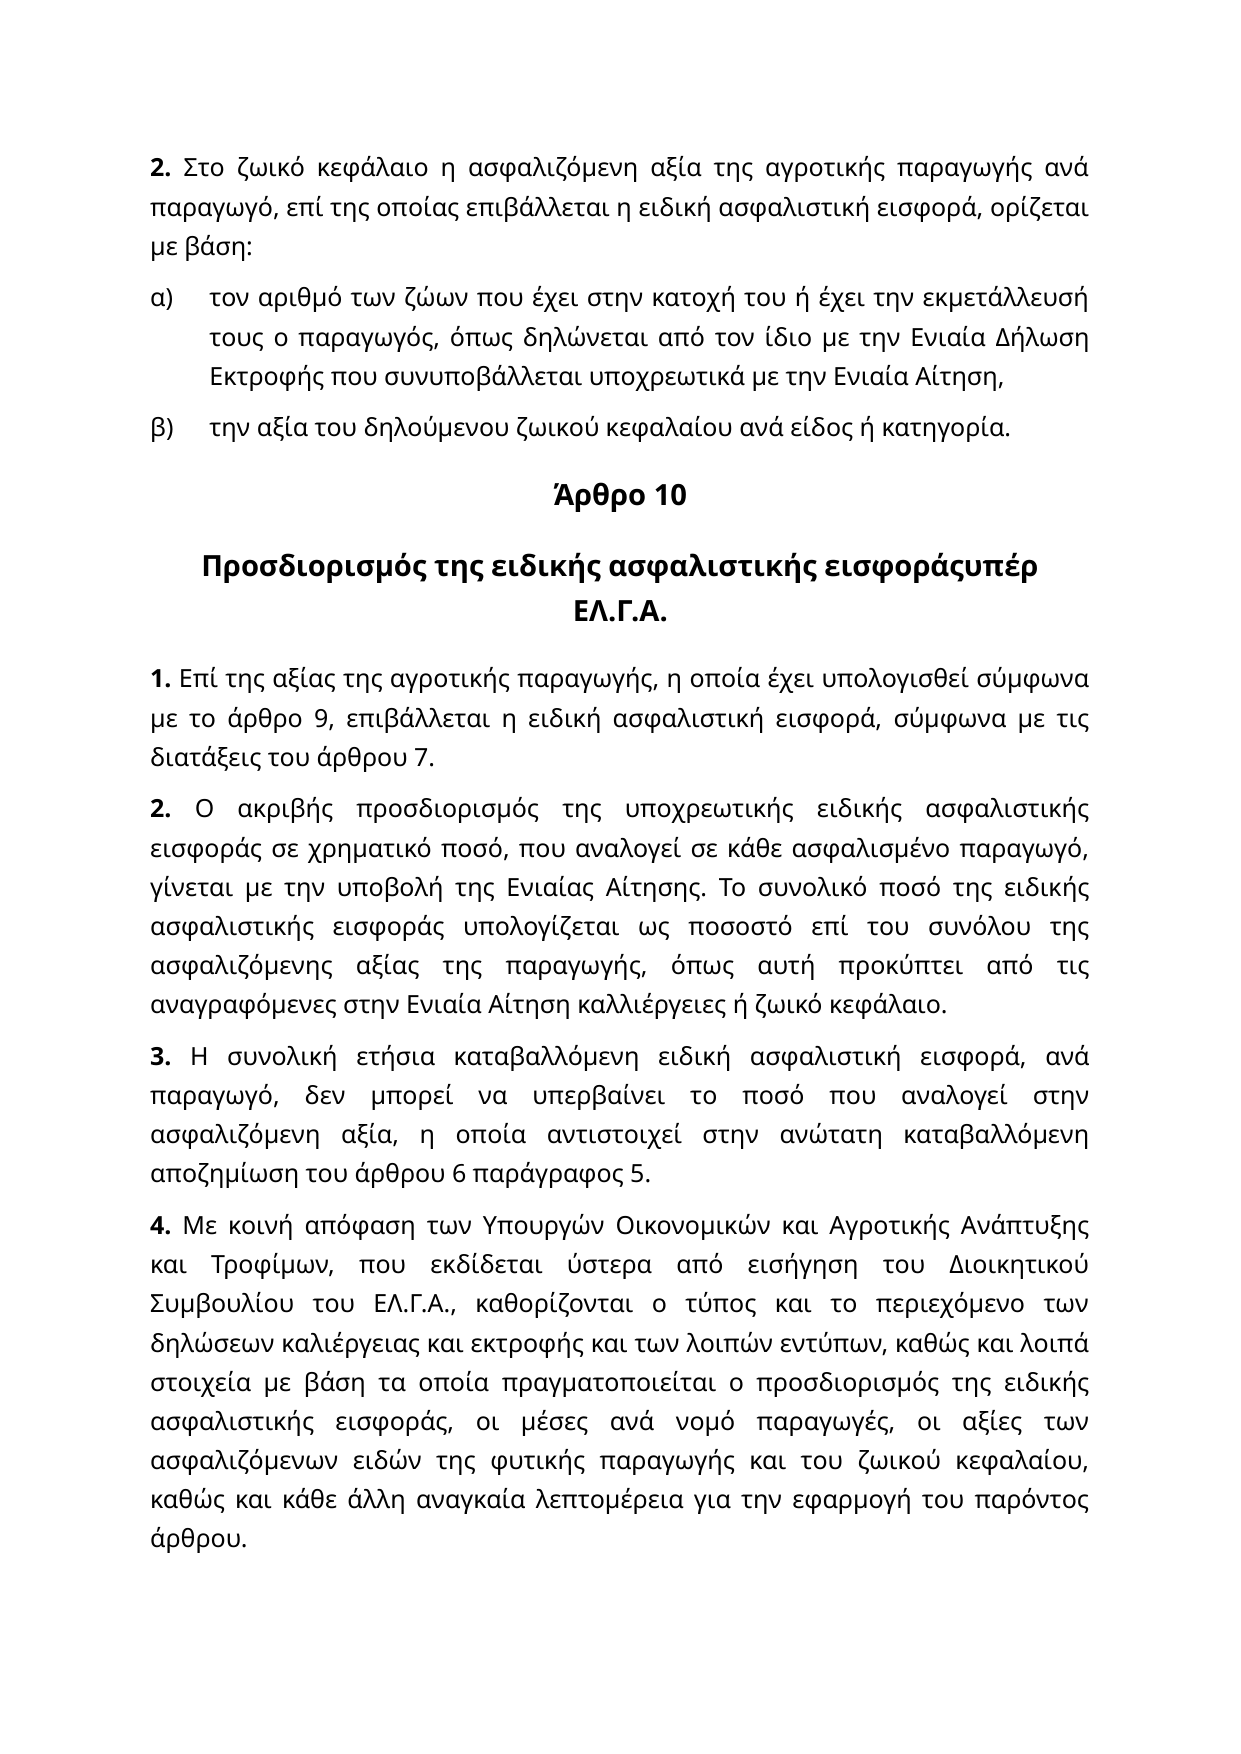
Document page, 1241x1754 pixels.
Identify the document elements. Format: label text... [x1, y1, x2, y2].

text 4. Με κοινή απόφαση των Υπουργών Οικονομικών και Αγροτικής Ανάπτυξης και Τροφίμων, που εκδίδεται ύστερα από εισήγηση του Διοικητικού Συμβουλίου του ΕΛ.Γ.Α., καθορίζονται ο τύπος και το περιεχόμενο των δηλώσεων καλιέργειας και εκτροφής και των λοιπών εντύπων, καθώς και λοιπά στοιχεία με βάση τα οποία πραγματοποιείται ο προσδιορισμός της ειδικής ασφαλιστικής εισφοράς, οι μέσες ανά νομό παραγωγές, οι αξίες των ασφαλιζόμενων ειδών της φυτικής παραγωγής και του ζωικού κεφαλαίου, καθώς και κάθε άλλη αναγκαία λεπτομέρεια για την εφαρμογή του παρόντος άρθρου. [150, 1208, 1090, 1555]
text 2. Ο ακριβής προσδιορισμός της υποχρεωτικής ειδικής ασφαλιστικής εισφοράς σε χρηματικό ποσό, που αναλογεί σε κάθε ασφαλισμένο παραγωγό, γίνεται με την υποβολή της Ενιαίας Αίτησης. Το συνολικό ποσό της ειδικής ασφαλιστικής εισφοράς υπολογίζεται ως ποσοστό επί του συνόλου της ασφαλιζόμενης αξίας της παραγωγής, όπως αυτή προκύπτει από τις αναγραφόμενες στην Ενιαία Αίτηση καλλιέργειες ή ζωικό κεφάλαιο. [150, 791, 1090, 1021]
text 1. Επί της αξίας της αγροτικής παραγωγής, η οποία έχει υπολογισθεί σύμφωνα με το άρθρο 9, επιβάλλεται η ειδική ασφαλιστική εισφορά, σύμφωνα με τις διατάξεις του άρθρου 7. [150, 661, 1090, 773]
text 3. Η συνολική ετήσια καταβαλλόμενη ειδική ασφαλιστική εισφορά, ανά παραγωγό, δεν μπορεί να υπερβαίνει το ποσό που αναλογεί στην ασφαλιζόμενη αξία, η οποία αντιστοιχεί στην ανώτατη καταβαλλόμενη αποζημίωση του άρθρου 6 παράγραφος 5. [150, 1038, 1090, 1190]
list β) την αξία του δηλούμενου ζωικού κεφαλαίου ανά είδος ή κατηγορία. [150, 410, 1090, 444]
list α) τον αριθμό των ζώων που έχει στην κατοχή του ή έχει την εκμετάλλευσή τους ο παραγωγός, όπως δηλώνεται από τον ίδιο με την Ενιαία Δήλωση Εκτροφής που συνυποβάλλεται υποχρεωτικά με την Ενιαία Αίτηση, [150, 280, 1090, 392]
subtitle Άρθρο 10 [150, 474, 1090, 514]
subtitle Προσδιορισμός της ειδικής ασφαλιστικής εισφοράςυπέρ ΕΛ.Γ.Α. [150, 545, 1090, 630]
text 2. Στο ζωικό κεφάλαιο η ασφαλιζόμενη αξία της αγροτικής παραγωγής ανά παραγωγό, επί της οποίας επιβάλλεται η ειδική ασφαλιστική εισφορά, ορίζεται με βάση: [150, 150, 1090, 262]
